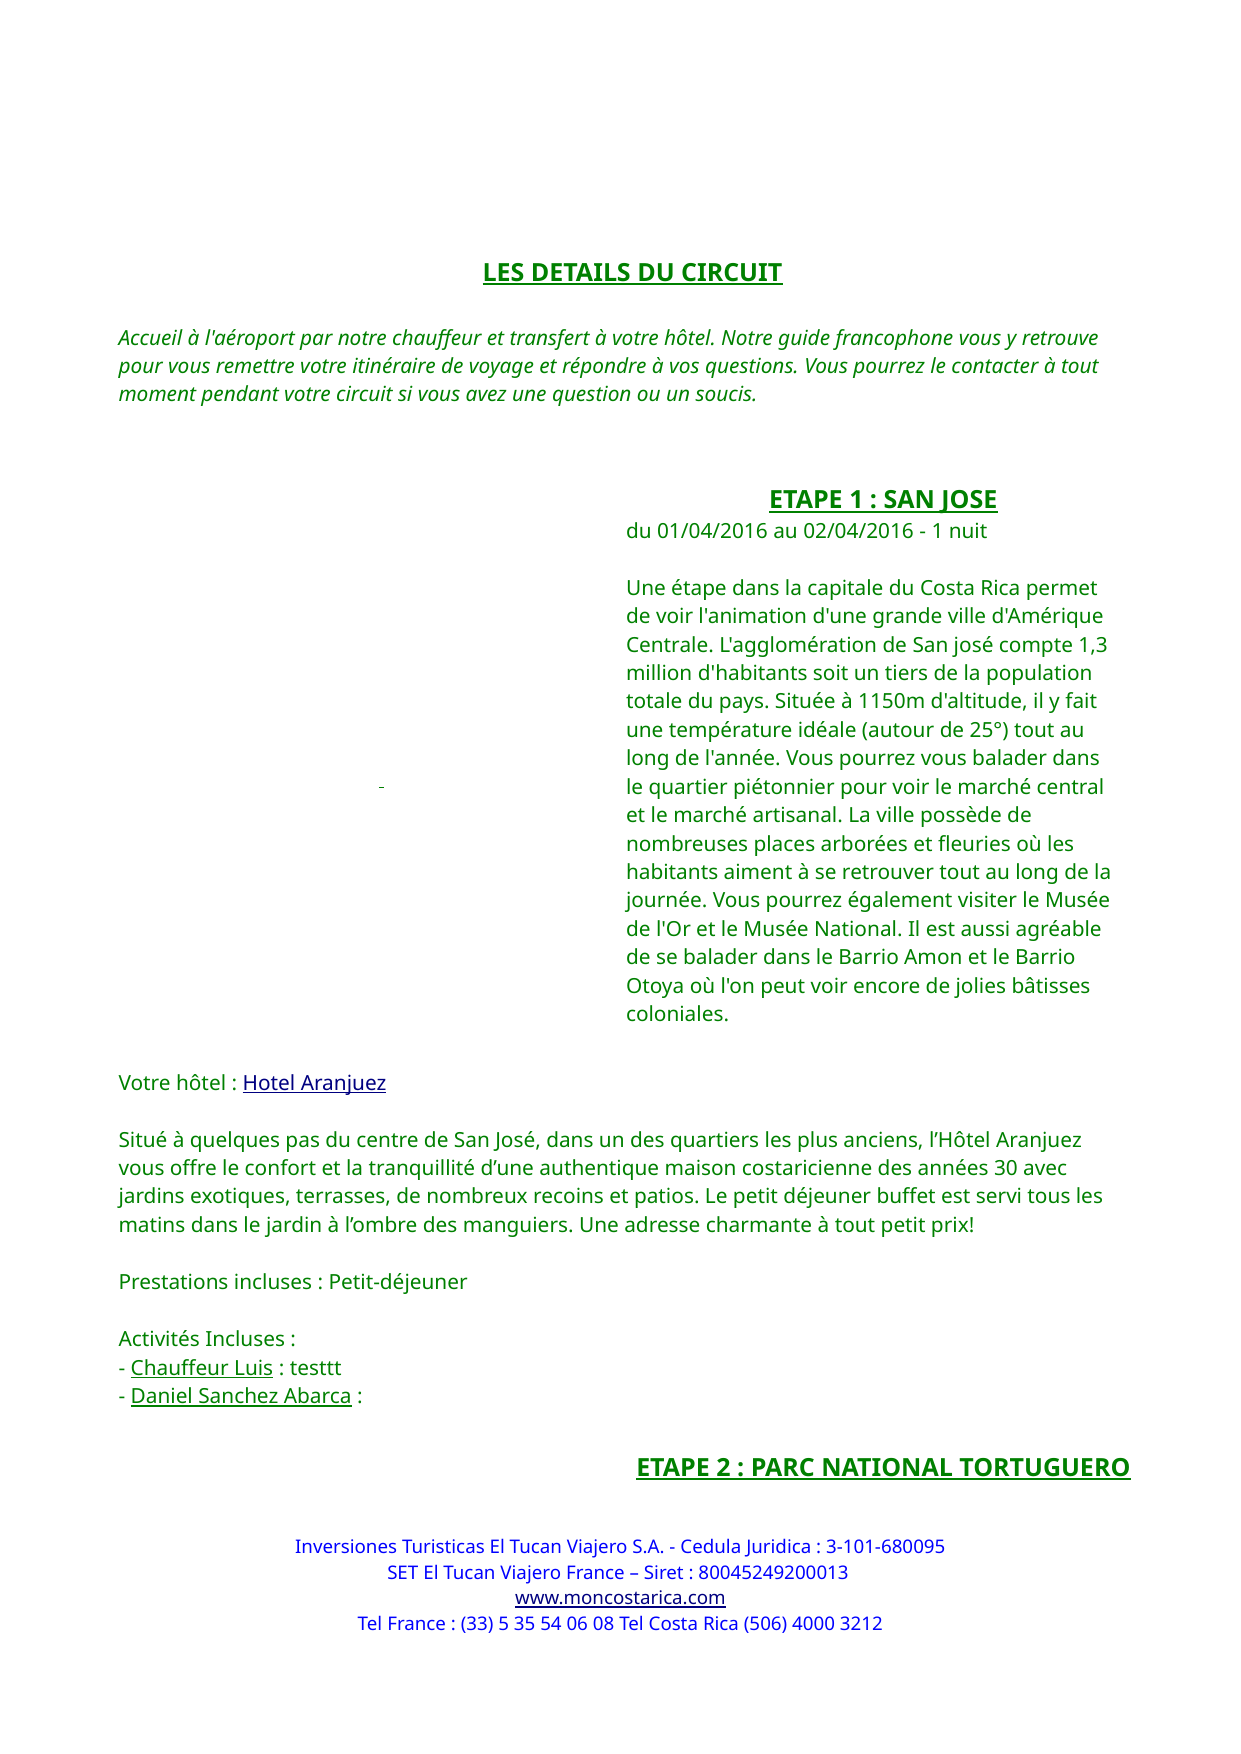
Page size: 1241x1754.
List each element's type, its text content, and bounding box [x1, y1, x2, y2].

text Votre hôtel : Hotel Aranjuez [118, 1068, 1122, 1096]
text Activités Incluses : [118, 1324, 1122, 1353]
table_header [118, 1444, 620, 1489]
text Situé à quelques pas du centre de San José, dans un des quartiers les plus anciens, l’Hôtel Aranjuez vous offre le confort et la tranquillité d’une authentique maison costaricienne des années 30 avec jardins exotiques, terrasses, de nombreux recoins et patios. Le petit déjeuner buffet est servi tous les matins dans le jardin à l’ombre des manguiers. Une adresse charmante à tout petit prix! [118, 1125, 1122, 1238]
text Prestations incluses : Petit-déjeuner [118, 1267, 1122, 1296]
table_header [118, 476, 620, 1033]
text - Daniel Sanchez Abarca : [118, 1381, 1122, 1409]
table_header ETAPE 1 : SAN JOSE du 01/04/2016 au 02/04/2016 - 1 nuit Une étape dans la capitale du Costa Rica permet de voir l'animation d'une grande ville d'Amérique Centrale. L'agglomération de San josé compte 1,3 million d'habitants soit un tiers de la population totale du pays. Située à 1150m d'altitude, il y fait une température idéale (autour de 25°) tout au long de l'année. Vous pourrez vous balader dans le quartier piétonnier pour voir le marché central et le marché artisanal. La ville possède de nombreuses places arborées et fleuries où les habitants aiment à se retrouver tout au long de la journée. Vous pourrez également visiter le Musée de l'Or et le Musée National. Il est aussi agréable de se balader dans le Barrio Amon et le Barrio Otoya où l'on peut voir encore de jolies bâtisses coloniales. [620, 476, 1122, 1033]
text Accueil à l'aéroport par notre chauffeur et transfert à votre hôtel. Notre guide francophone vous y retrouve pour vous remettre votre itinéraire de voyage et répondre à vos questions. Vous pourrez le contacter à tout moment pendant votre circuit si vous avez une question ou un soucis. [118, 323, 1146, 408]
text - Chauffeur Luis : testtt [118, 1353, 1122, 1381]
text LES DETAILS DU CIRCUIT [118, 254, 1146, 289]
